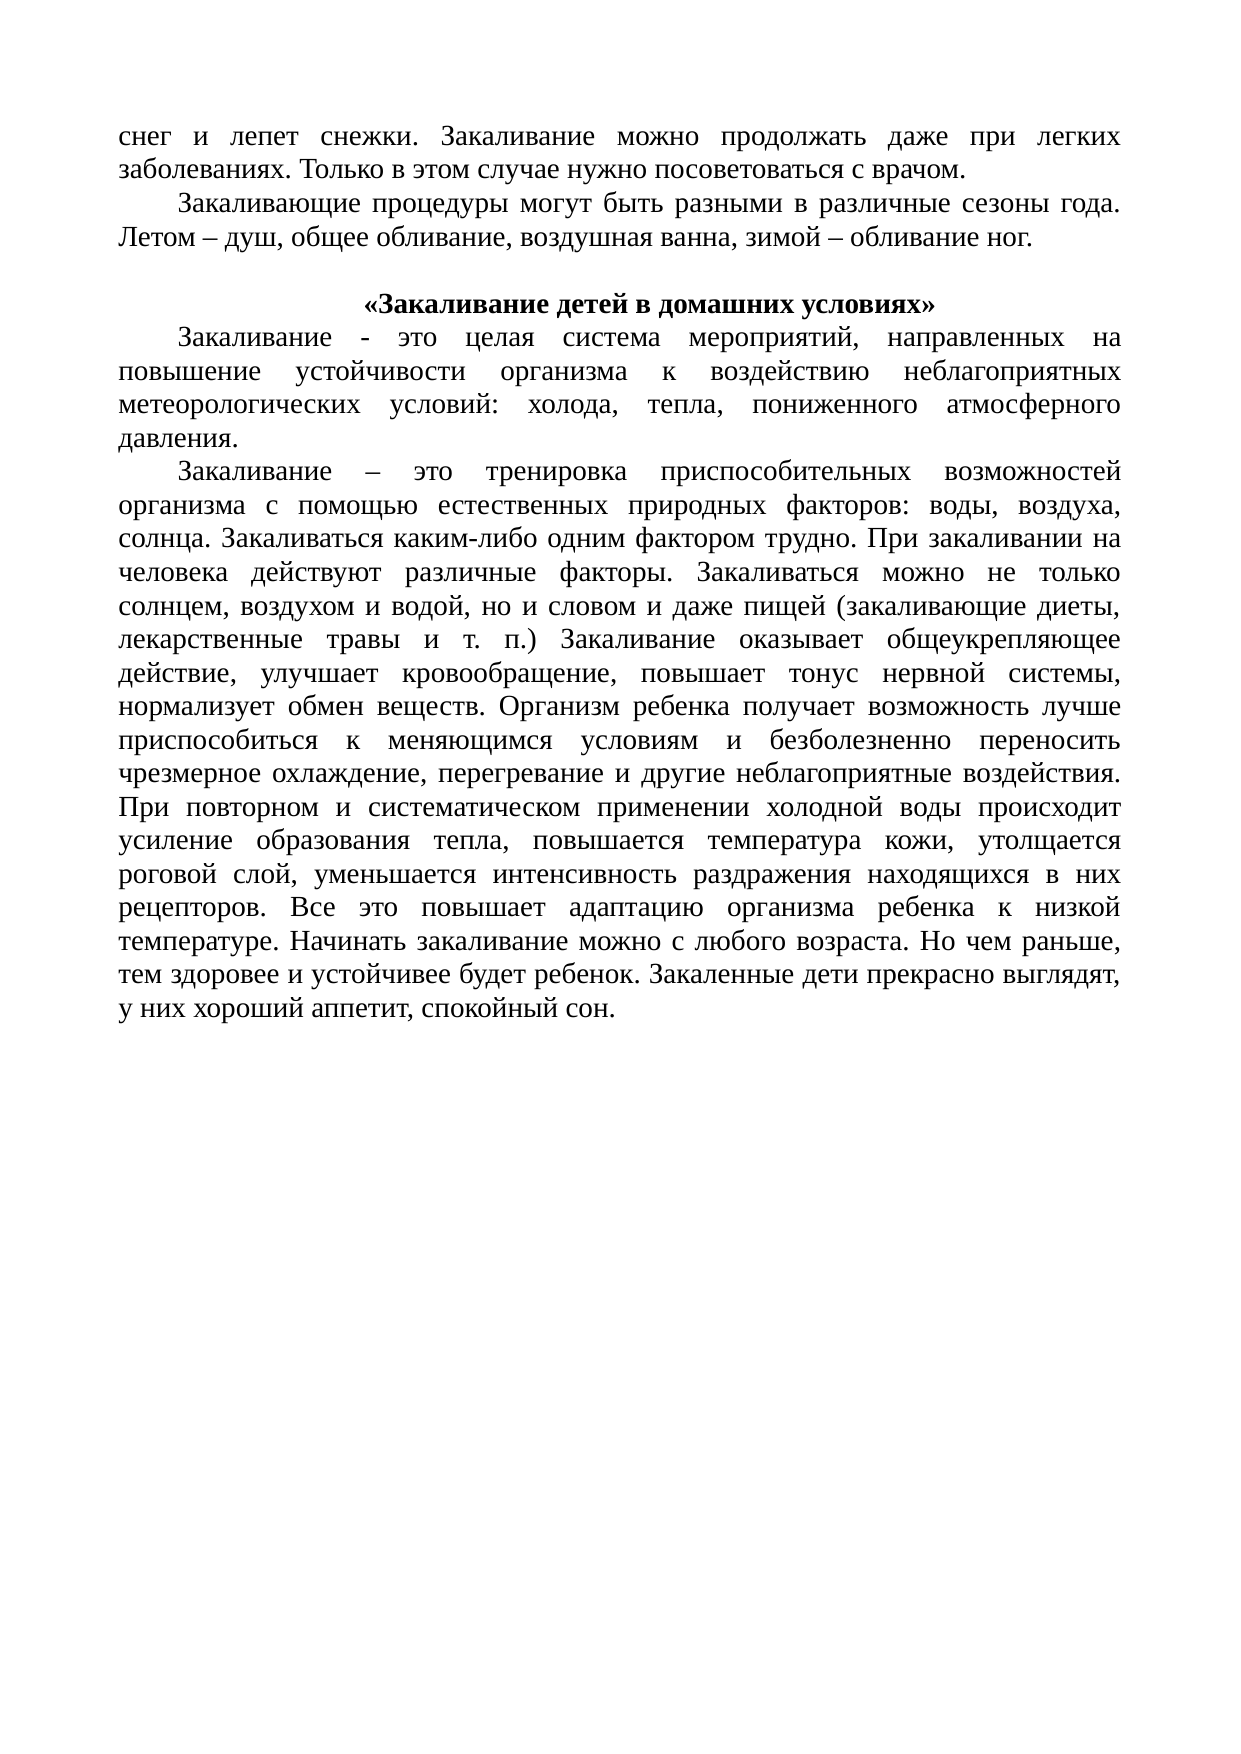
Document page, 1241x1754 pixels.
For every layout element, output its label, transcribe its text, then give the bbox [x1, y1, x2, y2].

text Закаливание - это целая система мероприятий, направленных на повышение устойчивости организма к воздействию неблагоприятных метеорологических условий: холода, тепла, пониженного атмосферного давления. [118, 319, 1122, 453]
text Закаливание – это тренировка приспособительных возможностей организма с помощью естественных природных факторов: воды, воздуха, солнца. Закаливаться каким-либо одним фактором трудно. При закаливании на человека действуют различные факторы. Закаливаться можно не только солнцем, воздухом и водой, но и словом и даже пищей (закаливающие диеты, лекарственные травы и т. п.) Закаливание оказывает общеукрепляющее действие, улучшает кровообращение, повышает тонус нервной системы, нормализует обмен веществ. Организм ребенка получает возможность лучше приспособиться к меняющимся условиям и безболезненно переносить чрезмерное охлаждение, перегревание и другие неблагоприятные воздействия. При повторном и систематическом применении холодной воды происходит усиление образования тепла, повышается температура кожи, утолщается роговой слой, уменьшается интенсивность раздражения находящихся в них рецепторов. Все это повышает адаптацию организма ребенка к низкой температуре. Начинать закаливание можно с любого возраста. Но чем раньше, тем здоровее и устойчивее будет ребенок. Закаленные дети прекрасно выглядят, у них хороший аппетит, спокойный сон. [118, 453, 1122, 1024]
text «Закаливание детей в домашних условиях» [118, 286, 1122, 319]
text снег и лепет снежки. Закаливание можно продолжать даже при легких заболеваниях. Только в этом случае нужно посоветоваться с врачом. [118, 118, 1122, 185]
text Закаливающие процедуры могут быть разными в различные сезоны года. Летом – душ, общее обливание, воздушная ванна, зимой – обливание ног. [118, 185, 1122, 252]
